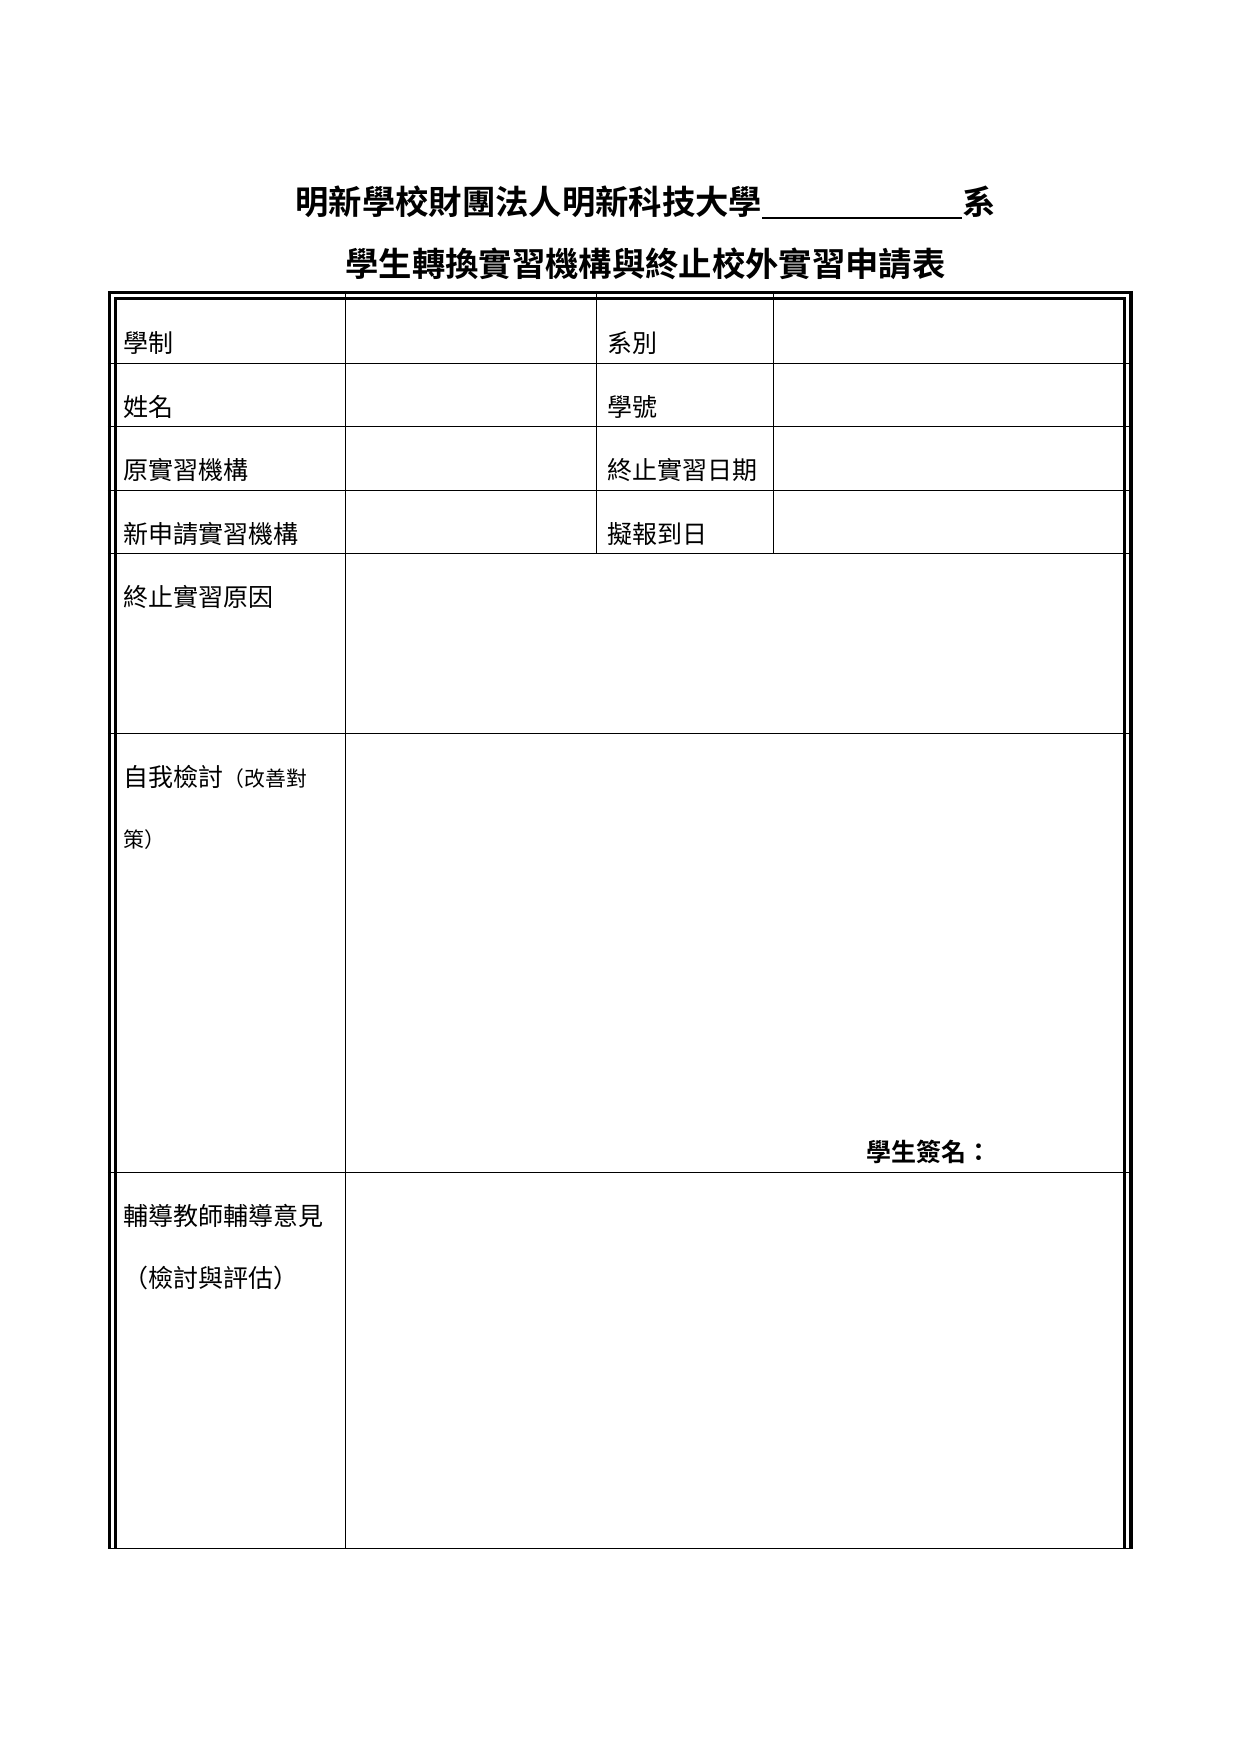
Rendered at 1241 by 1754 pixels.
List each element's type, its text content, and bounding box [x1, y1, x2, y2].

table_cell 學號 [597, 364, 773, 426]
table_cell [774, 364, 1123, 426]
table_cell 姓名 [117, 364, 345, 426]
table_header [774, 300, 1123, 363]
table_cell 輔導教師輔導意見 （檢討與評估） [117, 1173, 345, 1548]
table_cell 擬報到日 [597, 491, 773, 553]
table_cell [346, 1173, 1123, 1548]
table_cell [346, 491, 596, 553]
text 學生轉換實習機構與終止校外實習申請表 [89, 221, 1152, 283]
table_cell [346, 554, 1123, 733]
table_cell 自我檢討（改善對策） [117, 734, 345, 1172]
table_cell 終止實習原因 [117, 554, 345, 733]
table_cell 原實習機構 [117, 427, 345, 490]
table_cell [346, 364, 596, 426]
table_header 系別 [597, 300, 773, 363]
text 明新學校財團法人明新科技大學 系 [89, 158, 1152, 221]
table_cell 學生簽名： [346, 734, 1123, 1172]
table_header [346, 300, 596, 363]
table_header [774, 294, 1128, 363]
table_cell [774, 491, 1123, 553]
table_cell 終止實習日期 [597, 427, 773, 490]
table_cell [346, 427, 596, 490]
table_cell 新申請實習機構 [117, 491, 345, 553]
table_cell [774, 427, 1123, 490]
table_header 學制 [113, 294, 345, 363]
